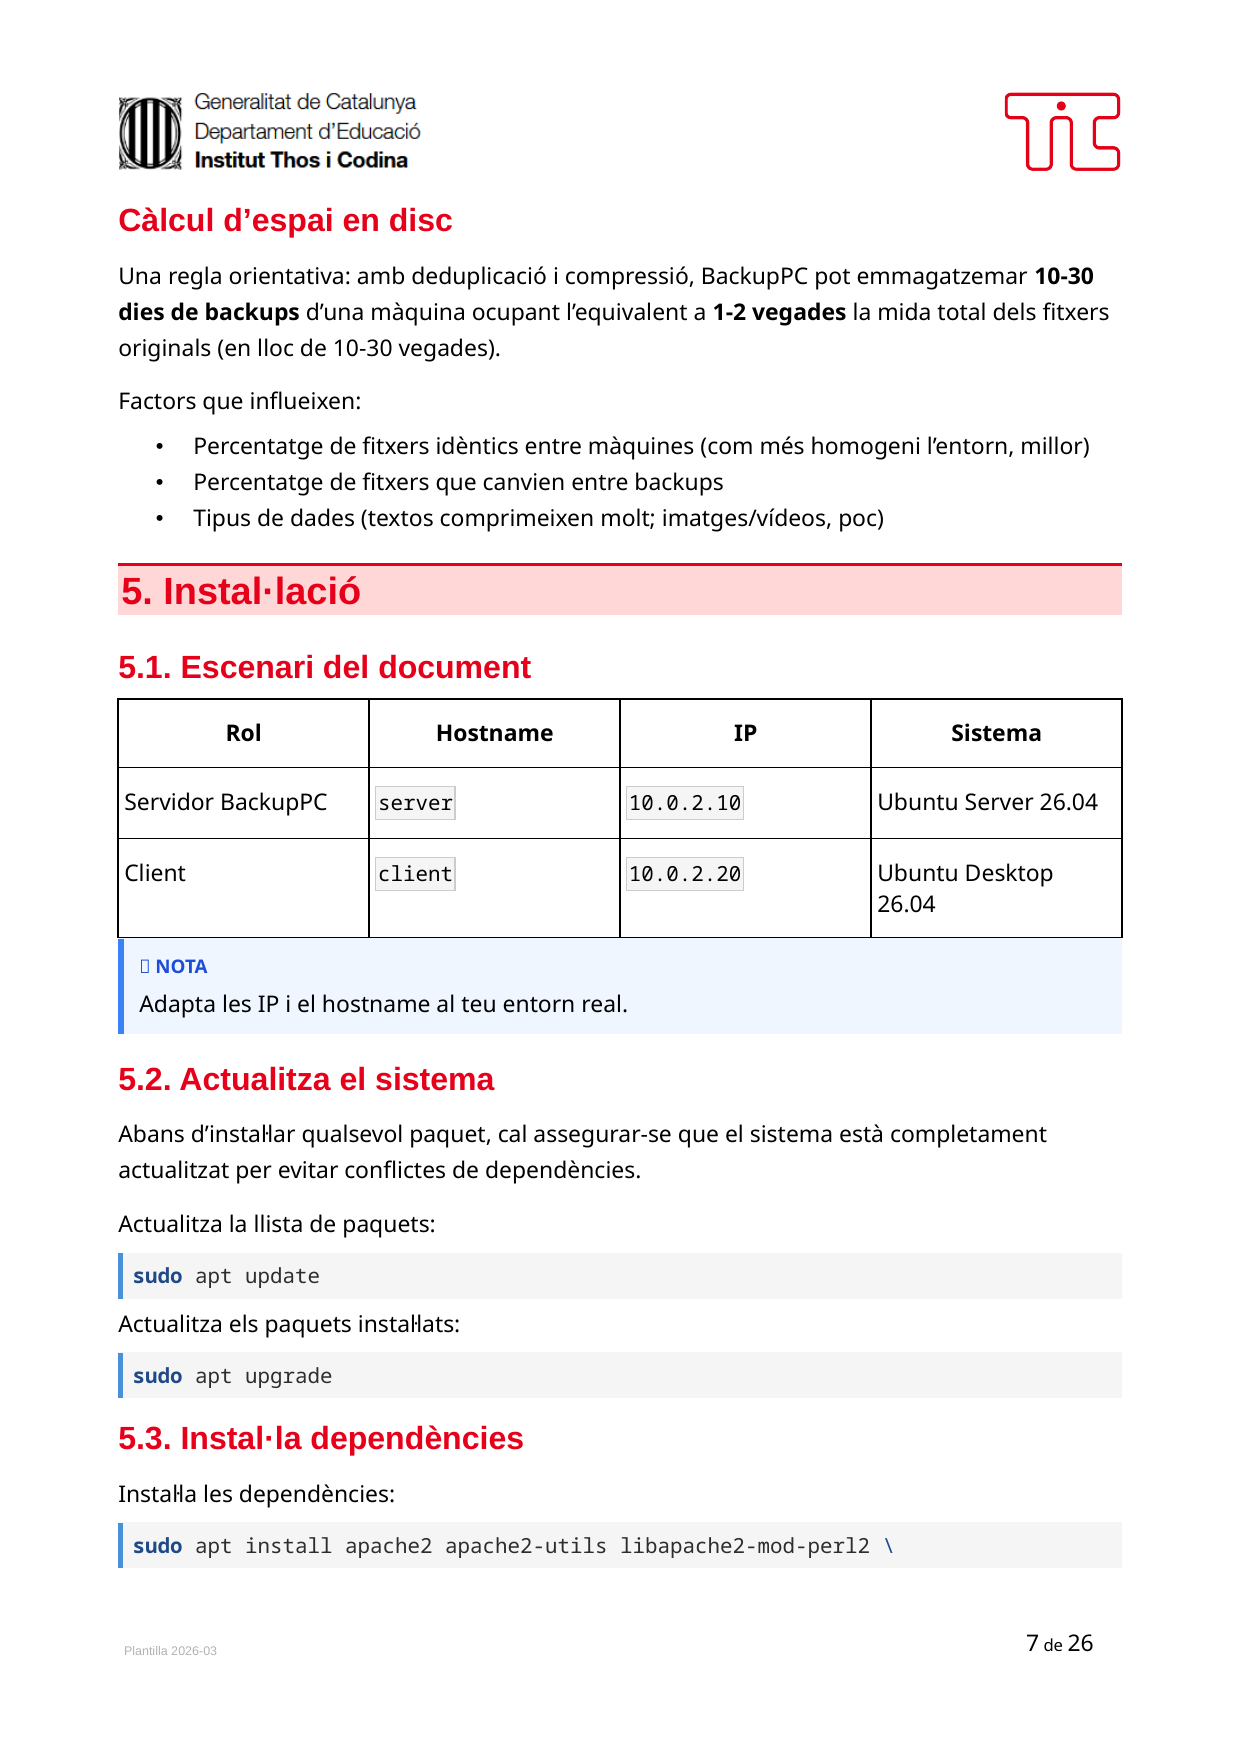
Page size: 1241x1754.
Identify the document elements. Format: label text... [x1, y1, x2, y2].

table_cell Client [119, 839, 368, 937]
text sudo apt update [123, 1253, 1122, 1299]
text sudo apt upgrade [118, 1352, 1122, 1398]
text Una regla orientativa: amb deduplicació i compressió, BackupPC pot emmagatzemar 10-30 dies de backups d’una màquina ocupant l’equivalent a 1-2 vegades la mida total dels fitxers originals (en lloc de 10-30 vegades). [118, 259, 1122, 363]
table_cell Servidor BackupPC [119, 768, 368, 837]
subtitle 5.1. Escenari del document [118, 649, 1122, 686]
text Instal·la les dependències: [118, 1478, 1122, 1509]
text Abans d’instal·lar qualsevol paquet, cal assegurar-se que el sistema està completament actualitzat per evitar conflictes de dependències. [118, 1118, 1122, 1185]
text Adapta les IP i el hostname al teu entorn real. [124, 974, 1122, 1034]
table_cell Ubuntu Server 26.04 [872, 768, 1121, 837]
table_cell client [370, 839, 619, 937]
list Percentatge de fitxers idèntics entre màquines (com més homogeni l’entorn, millor) [156, 430, 1122, 461]
subtitle 5.2. Actualitza el sistema [118, 1060, 1122, 1097]
table_header Rol [119, 700, 368, 766]
table_header Sistema [872, 700, 1121, 766]
table_cell 10.0.2.20 [621, 839, 870, 937]
table_header Hostname [370, 700, 619, 766]
table_cell Ubuntu Desktop 26.04 [872, 839, 1121, 937]
subtitle 5.3. Instal·la dependències [118, 1419, 1122, 1456]
text sudo apt install apache2 apache2-utils libapache2-mod-perl2 \ [118, 1522, 1122, 1568]
table_cell server [370, 768, 619, 837]
picture [118, 92, 422, 171]
text 💡 NOTA [118, 938, 1122, 974]
text Actualitza la llista de paquets: [118, 1208, 1122, 1239]
list Percentatge de fitxers que canvien entre backups [156, 466, 1122, 497]
picture [1004, 92, 1123, 171]
list Tipus de dades (textos comprimeixen molt; imatges/vídeos, poc) [156, 502, 1122, 533]
table_header IP [621, 700, 870, 766]
subtitle Càlcul d’espai en disc [118, 201, 1122, 238]
subtitle 5. Instal·lació [118, 566, 1122, 615]
text Actualitza els paquets instal·lats: [118, 1308, 1122, 1339]
text Factors que influeixen: [118, 385, 1122, 416]
table_cell 10.0.2.10 [621, 768, 870, 837]
